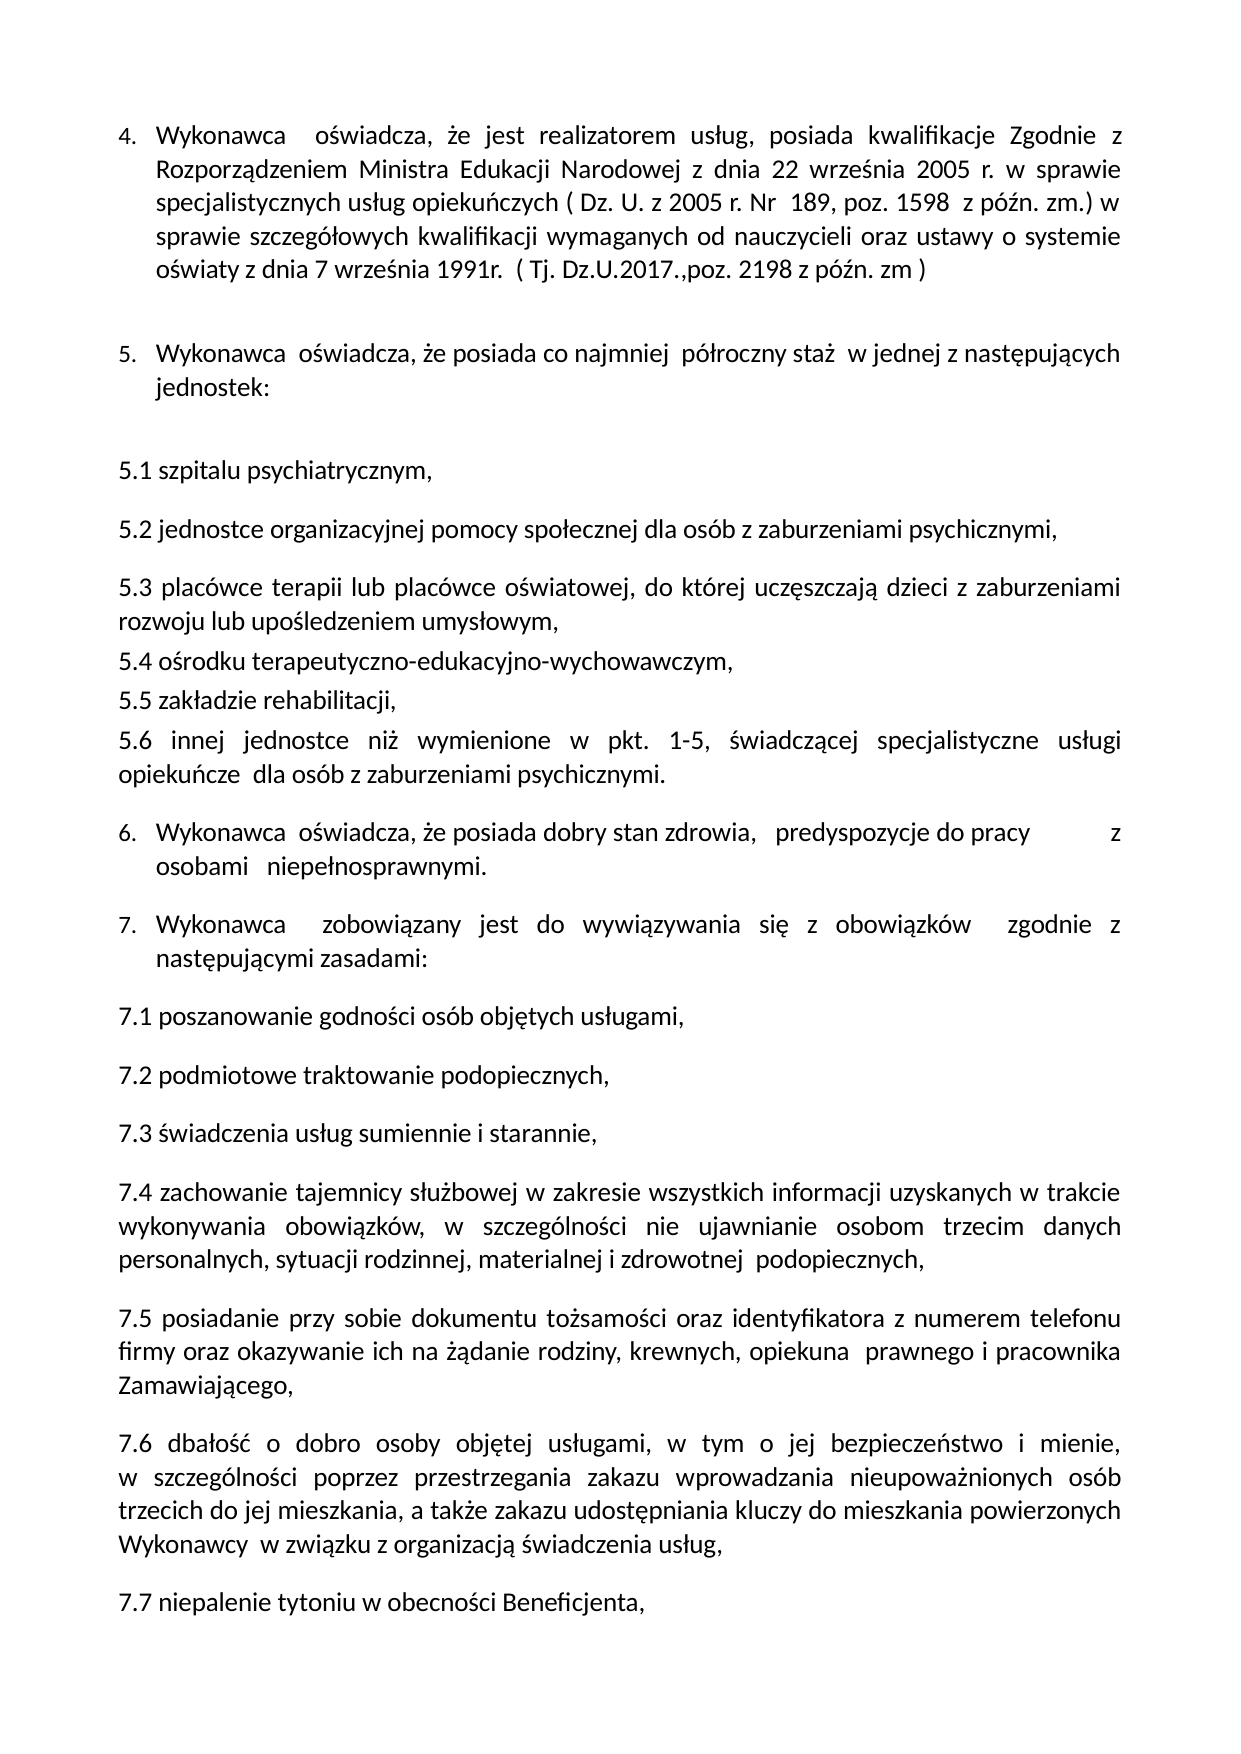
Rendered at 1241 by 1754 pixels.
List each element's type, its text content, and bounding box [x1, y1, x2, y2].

list 5.3 placówce terapii lub placówce oświatowej, do której uczęszczają dzieci z zaburzeniami rozwoju lub upośledzeniem umysłowym, [118, 570, 1122, 637]
text 7.7 niepalenie tytoniu w obecności Beneficjenta, [118, 1585, 1122, 1619]
text 7.5 posiadanie przy sobie dokumentu tożsamości oraz identyfikatora z numerem telefonu firmy oraz okazywanie ich na żądanie rodziny, krewnych, opiekuna prawnego i pracownika Zamawiającego, [118, 1300, 1122, 1401]
list Wykonawca zobowiązany jest do wywiązywania się z obowiązków zgodnie z następującymi zasadami: [118, 907, 1122, 974]
list 5.2 jednostce organizacyjnej pomocy społecznej dla osób z zaburzeniami psychicznymi, [118, 511, 1122, 545]
text 5.4 ośrodku terapeutyczno-edukacyjno-wychowawczym, [118, 643, 1122, 677]
text 7.4 zachowanie tajemnicy służbowej w zakresie wszystkich informacji uzyskanych w trakcie wykonywania obowiązków, w szczególności nie ujawnianie osobom trzecim danych personalnych, sytuacji rodzinnej, materialnej i zdrowotnej podopiecznych, [118, 1175, 1122, 1275]
text 7.1 poszanowanie godności osób objętych usługami, [118, 999, 1122, 1033]
text 7.3 świadczenia usług sumiennie i starannie, [118, 1116, 1122, 1150]
text 5.6 innej jednostce niż wymienione w pkt. 1-5, świadczącej specjalistyczne usługi opiekuńcze dla osób z zaburzeniami psychicznymi. [118, 723, 1122, 790]
list Wykonawca oświadcza, że posiada co najmniej półroczny staż w jednej z następujących jednostek: [118, 336, 1122, 403]
list Wykonawca oświadcza, że posiada dobry stan zdrowia, predyspozycje do pracy z osobami niepełnosprawnymi. [118, 815, 1122, 882]
list Wykonawca oświadcza, że jest realizatorem usług, posiada kwalifikacje Zgodnie z Rozporządzeniem Ministra Edukacji Narodowej z dnia 22 września 2005 r. w sprawie specjalistycznych usług opiekuńczych ( Dz. U. z 2005 r. Nr 189, poz. 1598 z późn. zm.) w sprawie szczegółowych kwalifikacji wymaganych od nauczycieli oraz ustawy o systemie oświaty z dnia 7 września 1991r. ( Tj. Dz.U.2017.,poz. 2198 z późn. zm ) [118, 118, 1122, 286]
text 5.5 zakładzie rehabilitacji, [118, 683, 1122, 717]
text 7.6 dbałość o dobro osoby objętej usługami, w tym o jej bezpieczeństwo i mienie, w szczególności poprzez przestrzegania zakazu wprowadzania nieupoważnionych osób trzecich do jej mieszkania, a także zakazu udostępniania kluczy do mieszkania powierzonych Wykonawcy w związku z organizacją świadczenia usług, [118, 1426, 1122, 1560]
list 5.1 szpitalu psychiatrycznym, [118, 453, 1122, 486]
text 7.2 podmiotowe traktowanie podopiecznych, [118, 1058, 1122, 1091]
